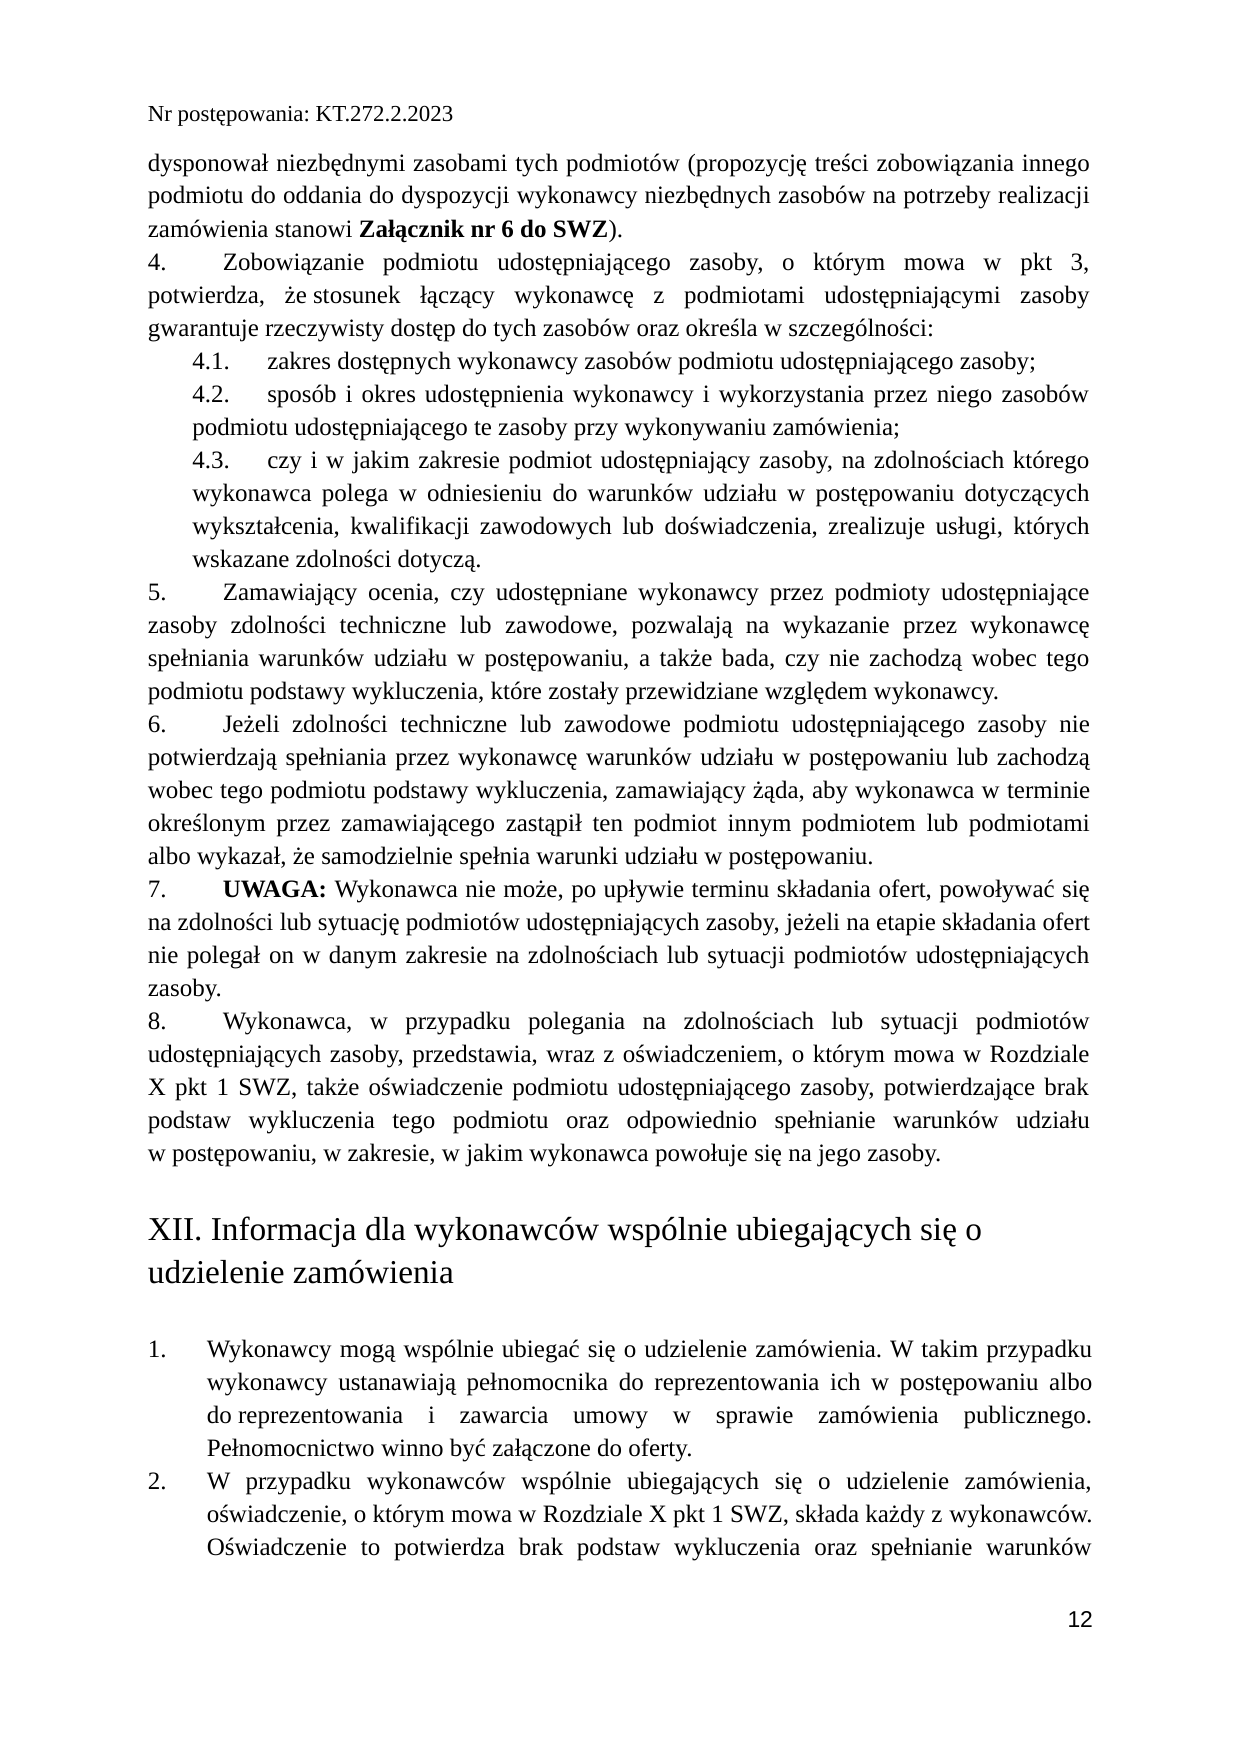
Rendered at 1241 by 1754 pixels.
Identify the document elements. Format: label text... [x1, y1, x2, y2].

list sposób i okres udostępnienia wykonawcy i wykorzystania przez niego zasobów podmiotu udostępniającego te zasoby przy wykonywaniu zamówienia; [192, 379, 1090, 441]
list Jeżeli zdolności techniczne lub zawodowe podmiotu udostępniającego zasoby nie potwierdzają spełniania przez wykonawcę warunków udziału w postępowaniu lub zachodzą wobec tego podmiotu podstawy wykluczenia, zamawiający żąda, aby wykonawca w terminie określonym przez zamawiającego zastąpił ten podmiot innym podmiotem lub podmiotami albo wykazał, że samodzielnie spełnia warunki udziału w postępowaniu. [148, 709, 1090, 870]
list zakres dostępnych wykonawcy zasobów podmiotu udostępniającego zasoby; [192, 346, 1090, 374]
list UWAGA: Wykonawca nie może, po upływie terminu składania ofert, powoływać się na zdolności lub sytuację podmiotów udostępniających zasoby, jeżeli na etapie składania ofert nie polegał on w danym zakresie na zdolnościach lub sytuacji podmiotów udostępniających zasoby. [148, 874, 1090, 1002]
list Wykonawca, w przypadku polegania na zdolnościach lub sytuacji podmiotów udostępniających zasoby, przedstawia, wraz z oświadczeniem, o którym mowa w Rozdziale X pkt 1 SWZ, także oświadczenie podmiotu udostępniającego zasoby, potwierdzające brak podstaw wykluczenia tego podmiotu oraz odpowiednio spełnianie warunków udziału w postępowaniu, w zakresie, w jakim wykonawca powołuje się na jego zasoby. [148, 1006, 1090, 1167]
list Zamawiający ocenia, czy udostępniane wykonawcy przez podmioty udostępniające zasoby zdolności techniczne lub zawodowe, pozwalają na wykazanie przez wykonawcę spełniania warunków udziału w postępowaniu, a także bada, czy nie zachodzą wobec tego podmiotu podstawy wykluczenia, które zostały przewidziane względem wykonawcy. [148, 577, 1090, 705]
list W przypadku wykonawców wspólnie ubiegających się o udzielenie zamówienia, oświadczenie, o którym mowa w Rozdziale X pkt 1 SWZ, składa każdy z wykonawców. Oświadczenie to potwierdza brak podstaw wykluczenia oraz spełnianie warunków [148, 1466, 1093, 1561]
list czy i w jakim zakresie podmiot udostępniający zasoby, na zdolnościach którego wykonawca polega w odniesieniu do warunków udziału w postępowaniu dotyczących wykształcenia, kwalifikacji zawodowych lub doświadczenia, zrealizuje usługi, których wskazane zdolności dotyczą. [192, 445, 1090, 573]
list Wykonawcy mogą wspólnie ubiegać się o udzielenie zamówienia. W takim przypadku wykonawcy ustanawiają pełnomocnika do reprezentowania ich w postępowaniu albo do reprezentowania i zawarcia umowy w sprawie zamówienia publicznego. Pełnomocnictwo winno być załączone do oferty. [148, 1334, 1093, 1462]
list dysponował niezbędnymi zasobami tych podmiotów (propozycję treści zobowiązania innego podmiotu do oddania do dyspozycji wykonawcy niezbędnych zasobów na potrzeby realizacji zamówienia stanowi Załącznik nr 6 do SWZ). [148, 148, 1090, 242]
subtitle XII. Informacja dla wykonawców wspólnie ubiegających się o udzielenie zamówienia [148, 1209, 1093, 1291]
list Zobowiązanie podmiotu udostępniającego zasoby, o którym mowa w pkt 3, potwierdza, że stosunek łączący wykonawcę z podmiotami udostępniającymi zasoby gwarantuje rzeczywisty dostęp do tych zasobów oraz określa w szczególności: [148, 247, 1090, 341]
